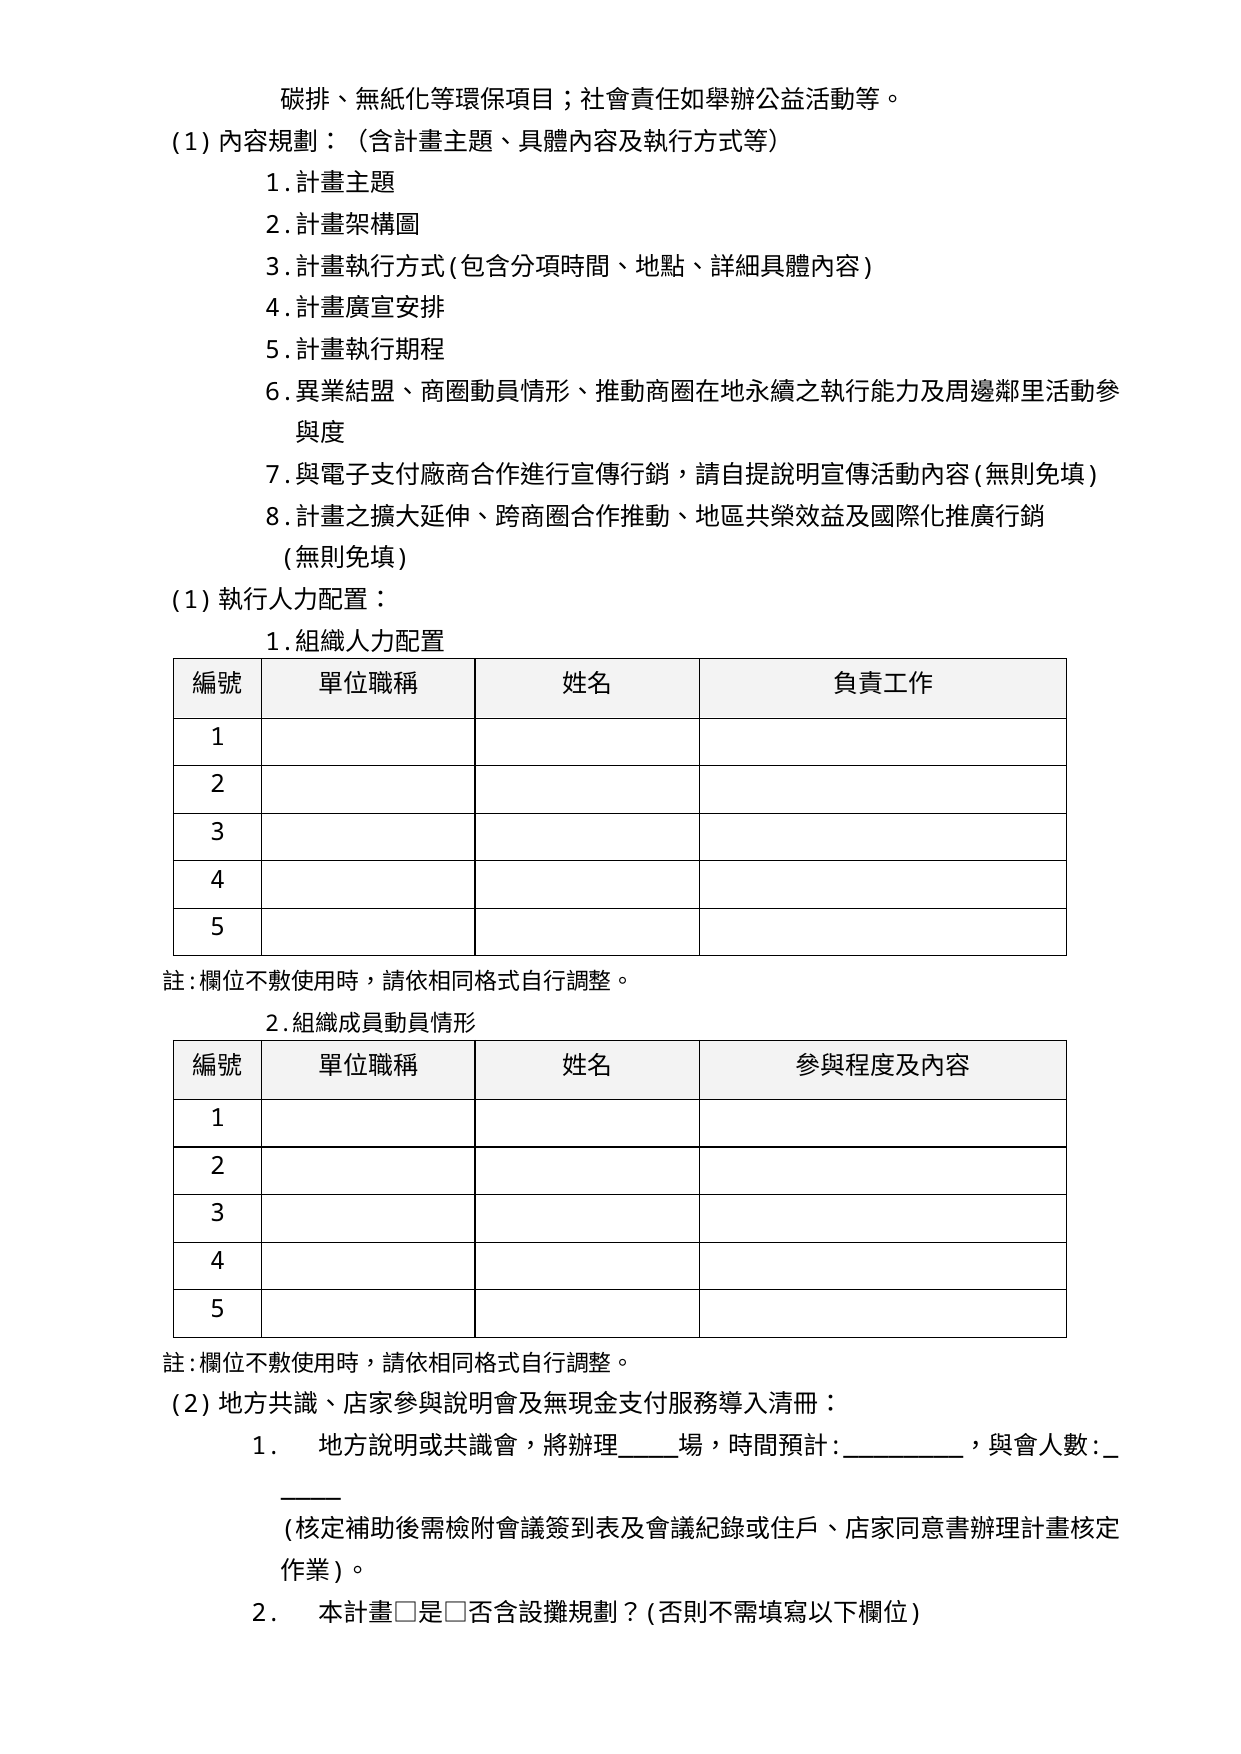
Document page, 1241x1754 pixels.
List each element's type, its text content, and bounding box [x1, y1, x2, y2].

table_cell 5 [174, 909, 261, 955]
table_cell 5 [174, 1290, 261, 1337]
list 碳排、無紙化等環保項目；社會責任如舉辦公益活動等。 [231, 75, 1122, 117]
table_header 編號 [174, 659, 261, 717]
list 內容規劃：（含計畫主題、具體內容及執行方式等） [168, 117, 1122, 158]
list 執行人力配置： [168, 575, 1122, 617]
table_cell 3 [174, 1195, 261, 1242]
table_cell [476, 814, 699, 860]
list 計畫主題 [265, 158, 1122, 200]
table_cell [476, 1148, 699, 1194]
table_cell [476, 1100, 699, 1146]
table_cell [262, 1195, 474, 1242]
table_cell 1 [174, 719, 261, 765]
table_cell [476, 1243, 699, 1289]
table_cell [476, 766, 699, 813]
table_cell [476, 1290, 699, 1337]
table_cell 3 [174, 814, 261, 860]
table_header 負責工作 [700, 659, 1066, 717]
table_header 姓名 [476, 1041, 699, 1099]
list 地方共識、店家參與說明會及無現金支付服務導入清冊： [168, 1379, 1122, 1421]
text 註:欄位不敷使用時，請依相同格式自行調整。 [162, 1338, 1122, 1379]
table_cell [700, 861, 1066, 908]
table_cell 4 [174, 1243, 261, 1289]
list 計畫執行方式(包含分項時間、地點、詳細具體內容) [265, 242, 1122, 283]
table_cell [262, 1290, 474, 1337]
list 計畫架構圖 [265, 200, 1122, 242]
table_cell 2 [174, 1148, 261, 1194]
table_cell [700, 1290, 1066, 1337]
table_cell [262, 909, 474, 955]
list 計畫執行期程 [265, 325, 1122, 367]
table_header 姓名 [476, 659, 699, 717]
table_cell 4 [174, 861, 261, 908]
table_cell [700, 766, 1066, 813]
table_cell [476, 861, 699, 908]
table_cell [700, 1148, 1066, 1194]
text 2.組織成員動員情形 [265, 998, 1122, 1040]
table_cell 2 [174, 766, 261, 813]
list 計畫廣宣安排 [265, 283, 1122, 325]
table_header 編號 [174, 1041, 261, 1099]
table_header 單位職稱 [262, 1041, 474, 1099]
table_header 單位職稱 [262, 659, 474, 717]
table_cell [262, 766, 474, 813]
text 1.組織人力配置 [265, 617, 1122, 658]
table_cell [262, 1148, 474, 1194]
table_cell [700, 719, 1066, 765]
text 註:欄位不敷使用時，請依相同格式自行調整。 [162, 956, 1122, 998]
table_cell [476, 909, 699, 955]
table_cell [476, 719, 699, 765]
table_cell [476, 1195, 699, 1242]
text (無則免填) [265, 533, 1122, 575]
table_cell [700, 1195, 1066, 1242]
table_cell [700, 1243, 1066, 1289]
table_header 參與程度及內容 [700, 1041, 1066, 1099]
list 與電子支付廠商合作進行宣傳行銷，請自提說明宣傳活動內容(無則免填) [265, 450, 1122, 492]
table_cell [262, 1243, 474, 1289]
table_cell [700, 1100, 1066, 1146]
table_cell 1 [174, 1100, 261, 1146]
list 本計畫□是□否含設攤規劃？(否則不需填寫以下欄位) [251, 1588, 1122, 1629]
table_cell [262, 861, 474, 908]
list 異業結盟、商圈動員情形、推動商圈在地永續之執行能力及周邊鄰里活動參與度 [265, 367, 1122, 450]
table_cell [700, 814, 1066, 860]
list 地方說明或共識會，將辦理____場，時間預計:________，與會人數:_____ [251, 1421, 1122, 1504]
table_cell [262, 1100, 474, 1146]
text (核定補助後需檢附會議簽到表及會議紀錄或住戶、店家同意書辦理計畫核定作業)。 [281, 1504, 1122, 1588]
table_cell [262, 814, 474, 860]
table_cell [262, 719, 474, 765]
table_cell [700, 909, 1066, 955]
list 計畫之擴大延伸、跨商圈合作推動、地區共榮效益及國際化推廣行銷 [265, 492, 1122, 533]
